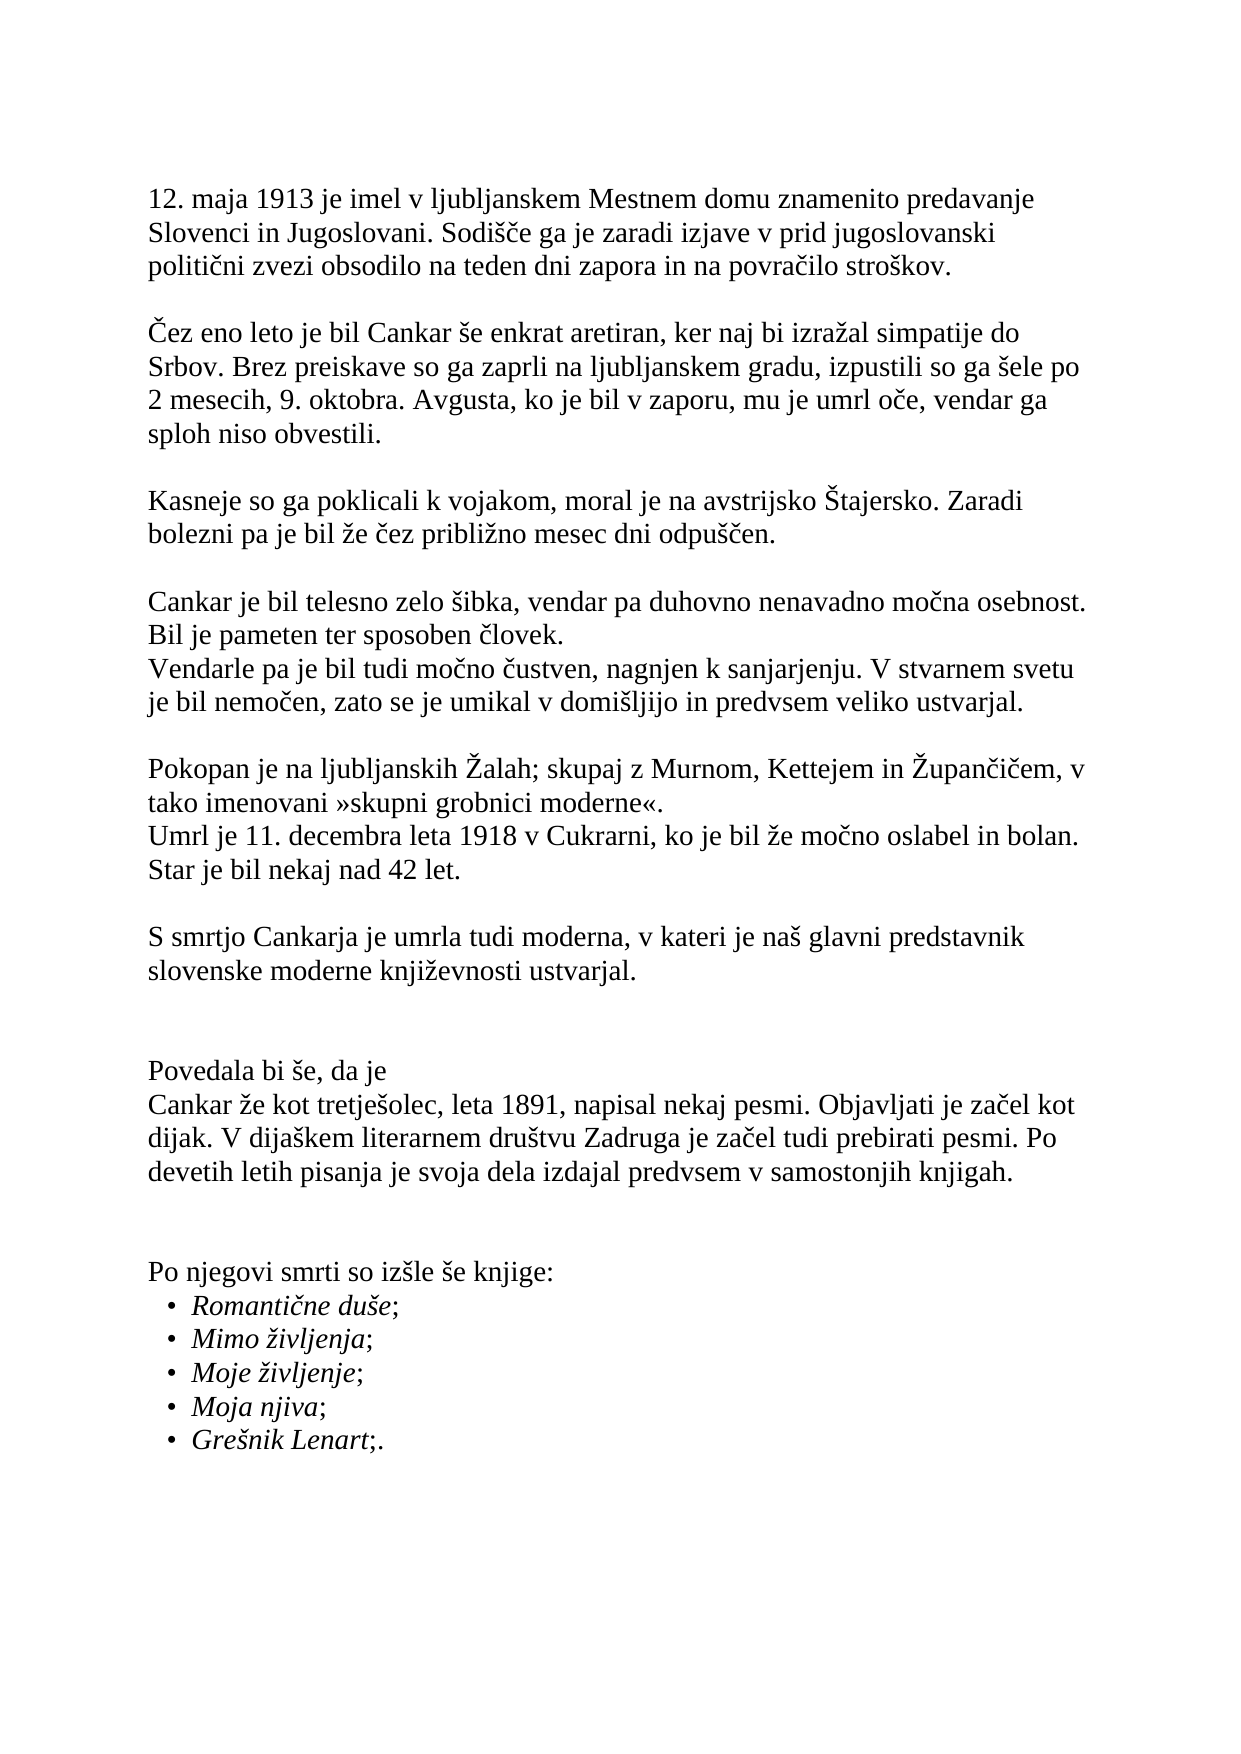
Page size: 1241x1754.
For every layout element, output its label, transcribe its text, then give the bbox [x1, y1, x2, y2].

table_header [148, 1422, 166, 1456]
table_header • [166, 1355, 191, 1389]
table_header Mimo življenja; [191, 1322, 374, 1355]
text 12. maja 1913 je imel v ljubljanskem Mestnem domu znamenito predavanje Slovenci in Jugoslovani. Sodišče ga je zaradi izjave v prid jugoslovanski politični zvezi obsodilo na teden dni zapora in na povračilo stroškov. [148, 181, 1093, 282]
table_header • [166, 1389, 191, 1422]
table_header • [166, 1288, 191, 1322]
text Kasneje so ga poklicali k vojakom, moral je na avstrijsko Štajersko. Zaradi bolezni pa je bil že čez približno mesec dni odpuščen. [148, 483, 1093, 550]
table_header • [166, 1322, 191, 1355]
text Cankar že kot tretješolec, leta 1891, napisal nekaj pesmi. Objavljati je začel kot dijak. V dijaškem literarnem društvu Zadruga je začel tudi prebirati pesmi. Po devetih letih pisanja je svoja dela izdajal predvsem v samostonjih knjigah. [148, 1087, 1093, 1187]
text Povedala bi še, da je [148, 1053, 1093, 1087]
table_header [148, 1288, 166, 1322]
text Umrl je 11. decembra leta 1918 v Cukrarni, ko je bil že močno oslabel in bolan. Star je bil nekaj nad 42 let. [148, 818, 1093, 886]
table_header Grešnik Lenart;. [191, 1422, 384, 1456]
table_header [148, 1355, 166, 1389]
text Pokopan je na ljubljanskih Žalah; skupaj z Murnom, Kettejem in Župančičem, v tako imenovani »skupni grobnici moderne«. [148, 751, 1093, 818]
text Čez eno leto je bil Cankar še enkrat aretiran, ker naj bi izražal simpatije do Srbov. Brez preiskave so ga zaprli na ljubljanskem gradu, izpustili so ga šele po 2 mesecih, 9. oktobra. Avgusta, ko je bil v zaporu, mu je umrl oče, vendar ga sploh niso obvestili. [148, 315, 1093, 449]
table_header Moje življenje; [191, 1355, 364, 1389]
table_header • [166, 1422, 191, 1456]
table_header [148, 1322, 166, 1355]
table_header Moja njiva; [191, 1389, 327, 1422]
text Po njegovi smrti so izšle še knjige: [148, 1254, 1093, 1288]
text S smrtjo Cankarja je umrla tudi moderna, v kateri je naš glavni predstavnik slovenske moderne književnosti ustvarjal. [148, 919, 1093, 986]
table_header [148, 1389, 166, 1422]
text Cankar je bil telesno zelo šibka, vendar pa duhovno nenavadno močna osebnost. Bil je pameten ter sposoben človek. [148, 584, 1093, 651]
table_header Romantične duše; [191, 1288, 399, 1322]
text Vendarle pa je bil tudi močno čustven, nagnjen k sanjarjenju. V stvarnem svetu je bil nemočen, zato se je umikal v domišljijo in predvsem veliko ustvarjal. [148, 651, 1093, 718]
